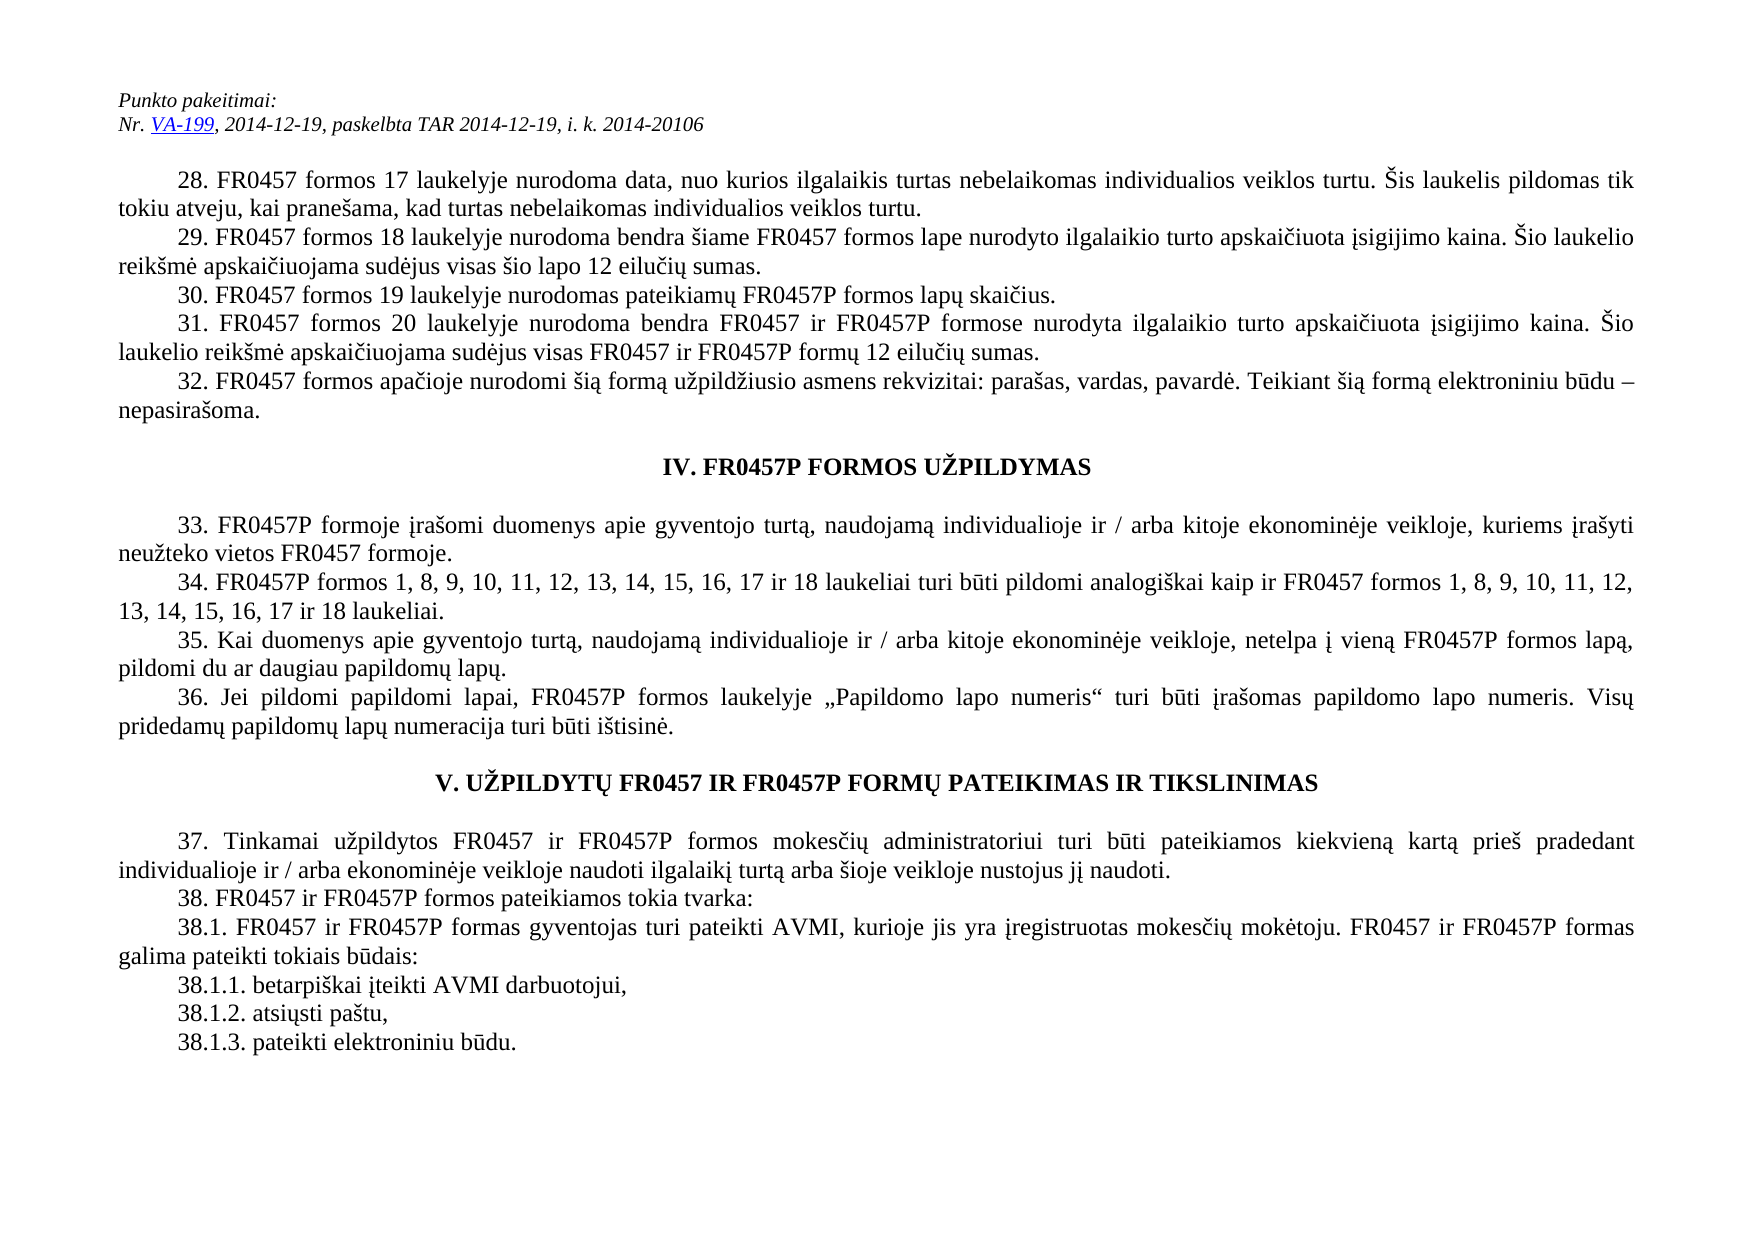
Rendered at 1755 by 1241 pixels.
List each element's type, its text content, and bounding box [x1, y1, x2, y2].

text 33. FR0457P formoje įrašomi duomenys apie gyventojo turtą, naudojamą individualioje ir / arba kitoje ekonominėje veikloje, kuriems įrašyti neužteko vietos FR0457 formoje. [118, 510, 1636, 567]
text Nr. VA-199, 2014-12-19, paskelbta TAR 2014-12-19, i. k. 2014-20106 [118, 112, 1636, 136]
text 38. FR0457 ir FR0457P formos pateikiamos tokia tvarka: [118, 883, 1636, 912]
text 38.1.2. atsiųsti paštu, [118, 998, 1636, 1027]
text 36. Jei pildomi papildomi lapai, FR0457P formos laukelyje „Papildomo lapo numeris“ turi būti įrašomas papildomo lapo numeris. Visų pridedamų papildomų lapų numeracija turi būti ištisinė. [118, 682, 1636, 740]
text 38.1.1. betarpiškai įteikti AVMI darbuotojui, [118, 970, 1636, 998]
text 34. FR0457P formos 1, 8, 9, 10, 11, 12, 13, 14, 15, 16, 17 ir 18 laukeliai turi būti pildomi analogiškai kaip ir FR0457 formos 1, 8, 9, 10, 11, 12, 13, 14, 15, 16, 17 ir 18 laukeliai. [118, 567, 1636, 625]
text 32. FR0457 formos apačioje nurodomi šią formą užpildžiusio asmens rekvizitai: parašas, vardas, pavardė. Teikiant šią formą elektroniniu būdu – nepasirašoma. [118, 366, 1636, 423]
text 28. FR0457 formos 17 laukelyje nurodoma data, nuo kurios ilgalaikis turtas nebelaikomas individualios veiklos turtu. Šis laukelis pildomas tik tokiu atveju, kai pranešama, kad turtas nebelaikomas individualios veiklos turtu. [118, 165, 1636, 222]
text Punkto pakeitimai: [118, 88, 1636, 112]
text V. UŽPILDYTŲ FR0457 IR FR0457P FORMŲ PATEIKIMAS IR TIKSLINIMAS [118, 768, 1636, 797]
text 37. Tinkamai užpildytos FR0457 ir FR0457P formos mokesčių administratoriui turi būti pateikiamos kiekvieną kartą prieš pradedant individualioje ir / arba ekonominėje veikloje naudoti ilgalaikį turtą arba šioje veikloje nustojus jį naudoti. [118, 826, 1636, 883]
text 38.1. FR0457 ir FR0457P formas gyventojas turi pateikti AVMI, kurioje jis yra įregistruotas mokesčių mokėtoju. FR0457 ir FR0457P formas galima pateikti tokiais būdais: [118, 912, 1636, 970]
text IV. FR0457P FORMOS UŽPILDYMAS [118, 452, 1636, 481]
text 29. FR0457 formos 18 laukelyje nurodoma bendra šiame FR0457 formos lape nurodyto ilgalaikio turto apskaičiuota įsigijimo kaina. Šio laukelio reikšmė apskaičiuojama sudėjus visas šio lapo 12 eilučių sumas. [118, 222, 1636, 280]
text 35. Kai duomenys apie gyventojo turtą, naudojamą individualioje ir / arba kitoje ekonominėje veikloje, netelpa į vieną FR0457P formos lapą, pildomi du ar daugiau papildomų lapų. [118, 625, 1636, 682]
text 31. FR0457 formos 20 laukelyje nurodoma bendra FR0457 ir FR0457P formose nurodyta ilgalaikio turto apskaičiuota įsigijimo kaina. Šio laukelio reikšmė apskaičiuojama sudėjus visas FR0457 ir FR0457P formų 12 eilučių sumas. [118, 308, 1636, 366]
text 30. FR0457 formos 19 laukelyje nurodomas pateikiamų FR0457P formos lapų skaičius. [118, 280, 1636, 308]
text 38.1.3. pateikti elektroniniu būdu. [118, 1027, 1636, 1056]
